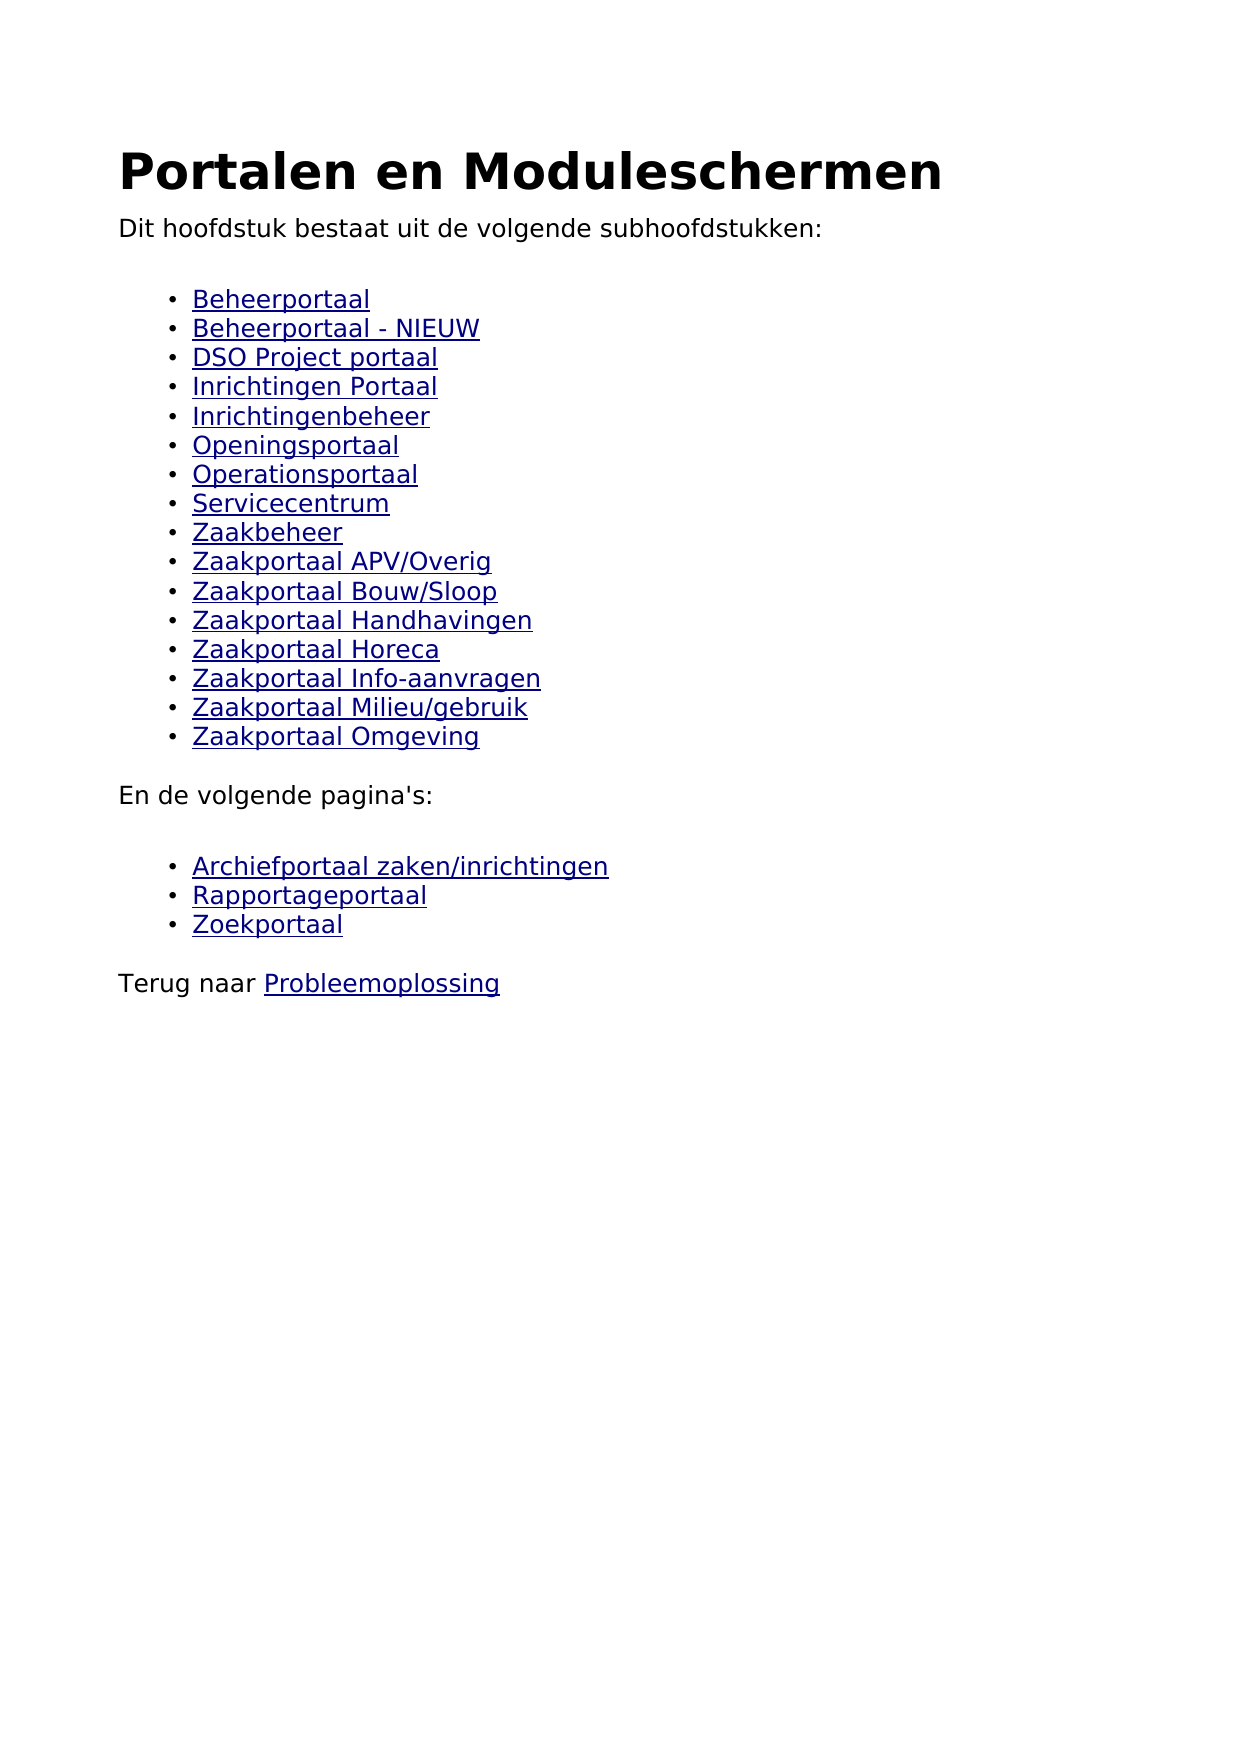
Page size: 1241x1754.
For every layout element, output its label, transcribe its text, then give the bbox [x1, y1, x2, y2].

list Rapportageportaal [177, 881, 1122, 911]
list Inrichtingenbeheer [177, 402, 1122, 431]
text Dit hoofdstuk bestaat uit de volgende subhoofdstukken: [118, 214, 1122, 243]
subtitle Portalen en Moduleschermen [118, 143, 1122, 201]
list Zaakportaal Horeca [177, 635, 1122, 664]
list Zaakportaal Info-aanvragen [177, 664, 1122, 693]
list Zaakportaal Bouw/Sloop [177, 577, 1122, 606]
list Zaakportaal Omgeving [177, 722, 1122, 752]
list Openingsportaal [177, 431, 1122, 460]
list Servicecentrum [177, 489, 1122, 518]
text En de volgende pagina's: [118, 781, 1122, 810]
list Zoekportaal [177, 911, 1122, 940]
list Zaakportaal Handhavingen [177, 606, 1122, 635]
list Zaakportaal Milieu/gebruik [177, 693, 1122, 722]
list Archiefportaal zaken/inrichtingen [177, 852, 1122, 881]
list Operationsportaal [177, 460, 1122, 489]
list Zaakportaal APV/Overig [177, 547, 1122, 577]
list Inrichtingen Portaal [177, 372, 1122, 402]
list Beheerportaal - NIEUW [177, 314, 1122, 343]
text Terug naar Probleemoplossing [118, 969, 1122, 998]
list Zaakbeheer [177, 518, 1122, 547]
list Beheerportaal [177, 285, 1122, 314]
list DSO Project portaal [177, 343, 1122, 372]
